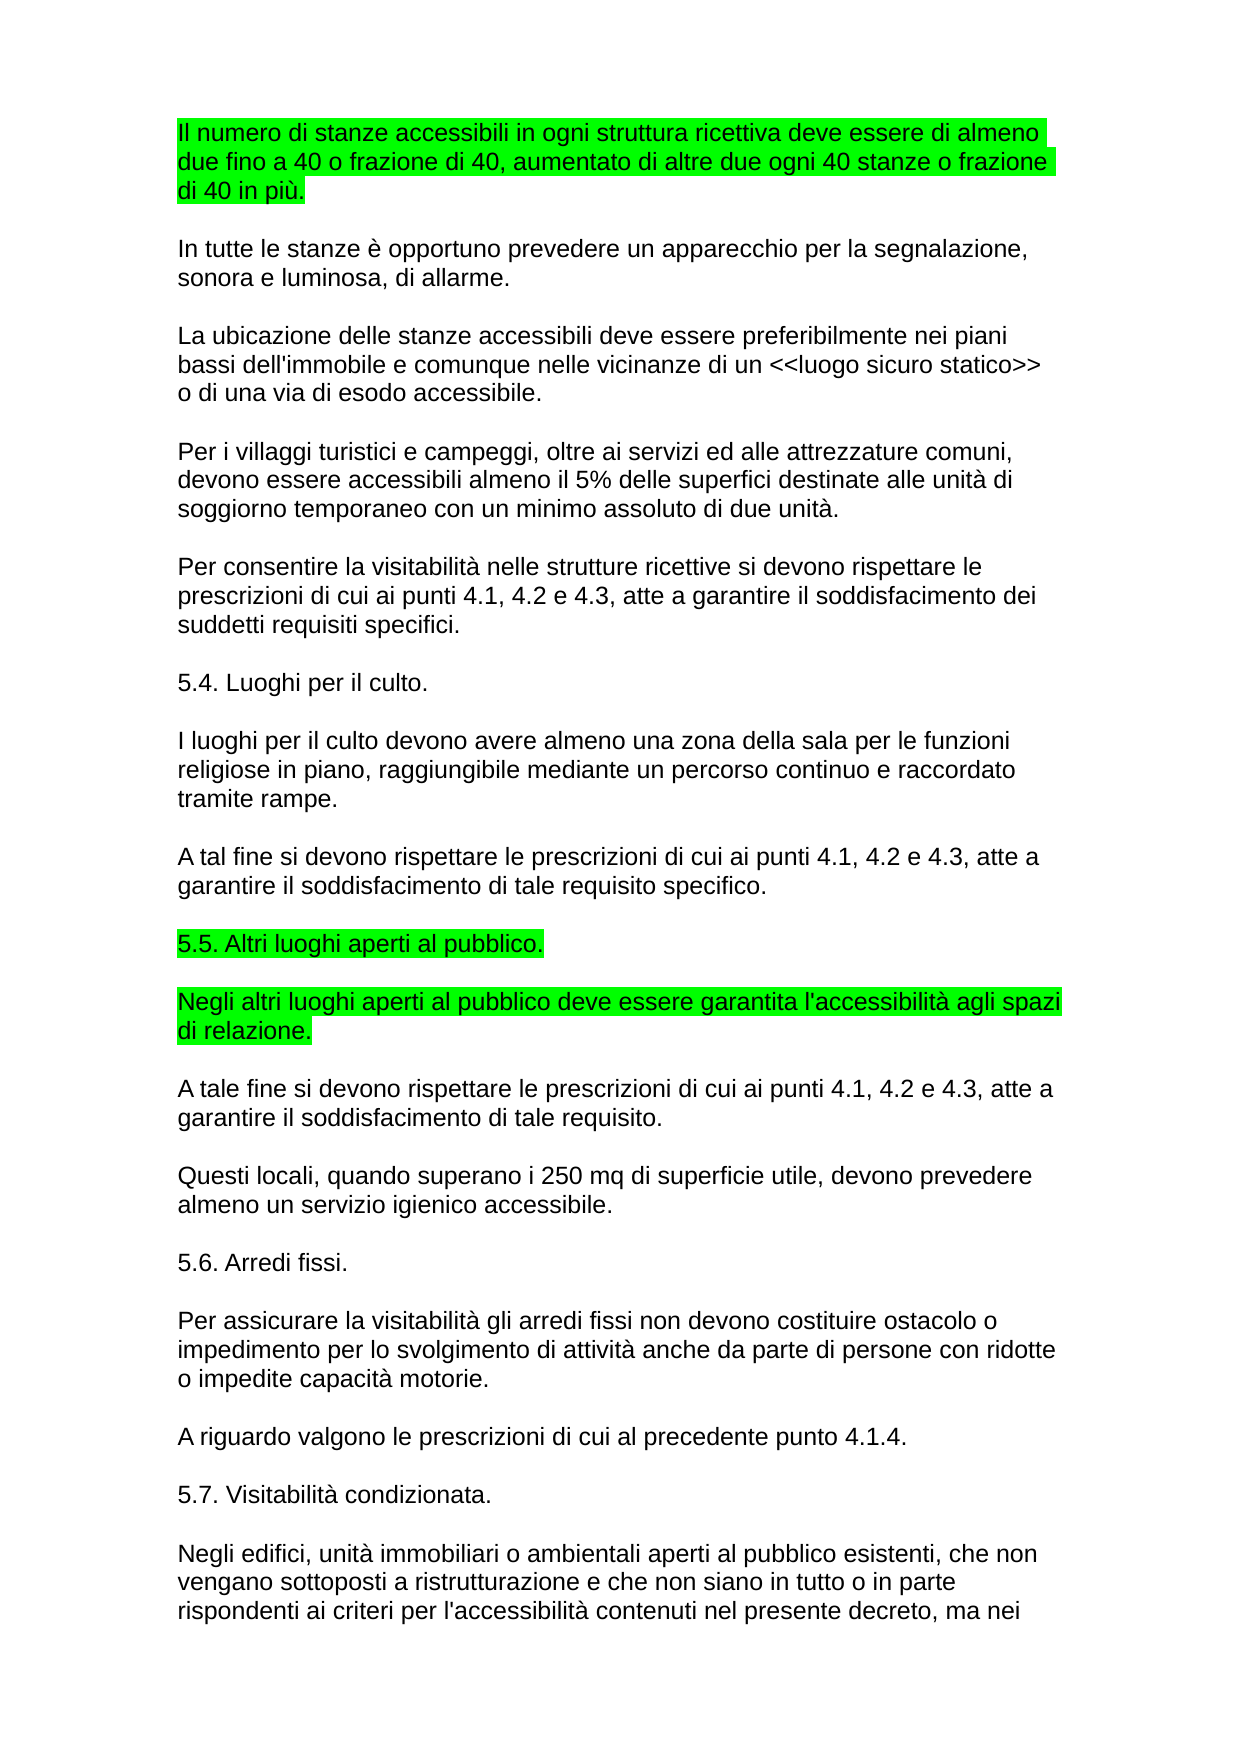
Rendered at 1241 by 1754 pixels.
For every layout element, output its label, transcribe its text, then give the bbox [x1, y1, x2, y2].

text Negli altri luoghi aperti al pubblico deve essere garantita l'accessibilità agli spazi di relazione. [177, 987, 1063, 1045]
text La ubicazione delle stanze accessibili deve essere preferibilmente nei piani bassi dell'immobile e comunque nelle vicinanze di un <<luogo sicuro statico>> o di una via di esodo accessibile. [177, 321, 1063, 407]
text 5.5. Altri luoghi aperti al pubblico. [177, 929, 1063, 958]
text Negli edifici, unità immobiliari o ambientali aperti al pubblico esistenti, che non vengano sottoposti a ristrutturazione e che non siano in tutto o in parte rispondenti ai criteri per l'accessibilità contenuti nel presente decreto, ma nei [177, 1538, 1063, 1625]
text A tal fine si devono rispettare le prescrizioni di cui ai punti 4.1, 4.2 e 4.3, atte a garantire il soddisfacimento di tale requisito specifico. [177, 842, 1063, 899]
text A tale fine si devono rispettare le prescrizioni di cui ai punti 4.1, 4.2 e 4.3, atte a garantire il soddisfacimento di tale requisito. [177, 1074, 1063, 1132]
text 5.7. Visitabilità condizionata. [177, 1480, 1063, 1509]
text 5.4. Luoghi per il culto. [177, 668, 1063, 697]
text 5.6. Arredi fissi. [177, 1248, 1063, 1277]
text Per i villaggi turistici e campeggi, oltre ai servizi ed alle attrezzature comuni, devono essere accessibili almeno il 5% delle superfici destinate alle unità di soggiorno temporaneo con un minimo assoluto di due unità. [177, 437, 1063, 523]
text I luoghi per il culto devono avere almeno una zona della sala per le funzioni religiose in piano, raggiungibile mediante un percorso continuo e raccordato tramite rampe. [177, 726, 1063, 812]
text A riguardo valgono le prescrizioni di cui al precedente punto 4.1.4. [177, 1422, 1063, 1451]
text Il numero di stanze accessibili in ogni struttura ricettiva deve essere di almeno due fino a 40 o frazione di 40, aumentato di altre due ogni 40 stanze o frazione di 40 in più. [177, 118, 1063, 204]
text Per assicurare la visitabilità gli arredi fissi non devono costituire ostacolo o impedimento per lo svolgimento di attività anche da parte di persone con ridotte o impedite capacità motorie. [177, 1306, 1063, 1393]
text Per consentire la visitabilità nelle strutture ricettive si devono rispettare le prescrizioni di cui ai punti 4.1, 4.2 e 4.3, atte a garantire il soddisfacimento dei suddetti requisiti specifici. [177, 552, 1063, 638]
text In tutte le stanze è opportuno prevedere un apparecchio per la segnalazione, sonora e luminosa, di allarme. [177, 234, 1063, 291]
text Questi locali, quando superano i 250 mq di superficie utile, devono prevedere almeno un servizio igienico accessibile. [177, 1161, 1063, 1219]
